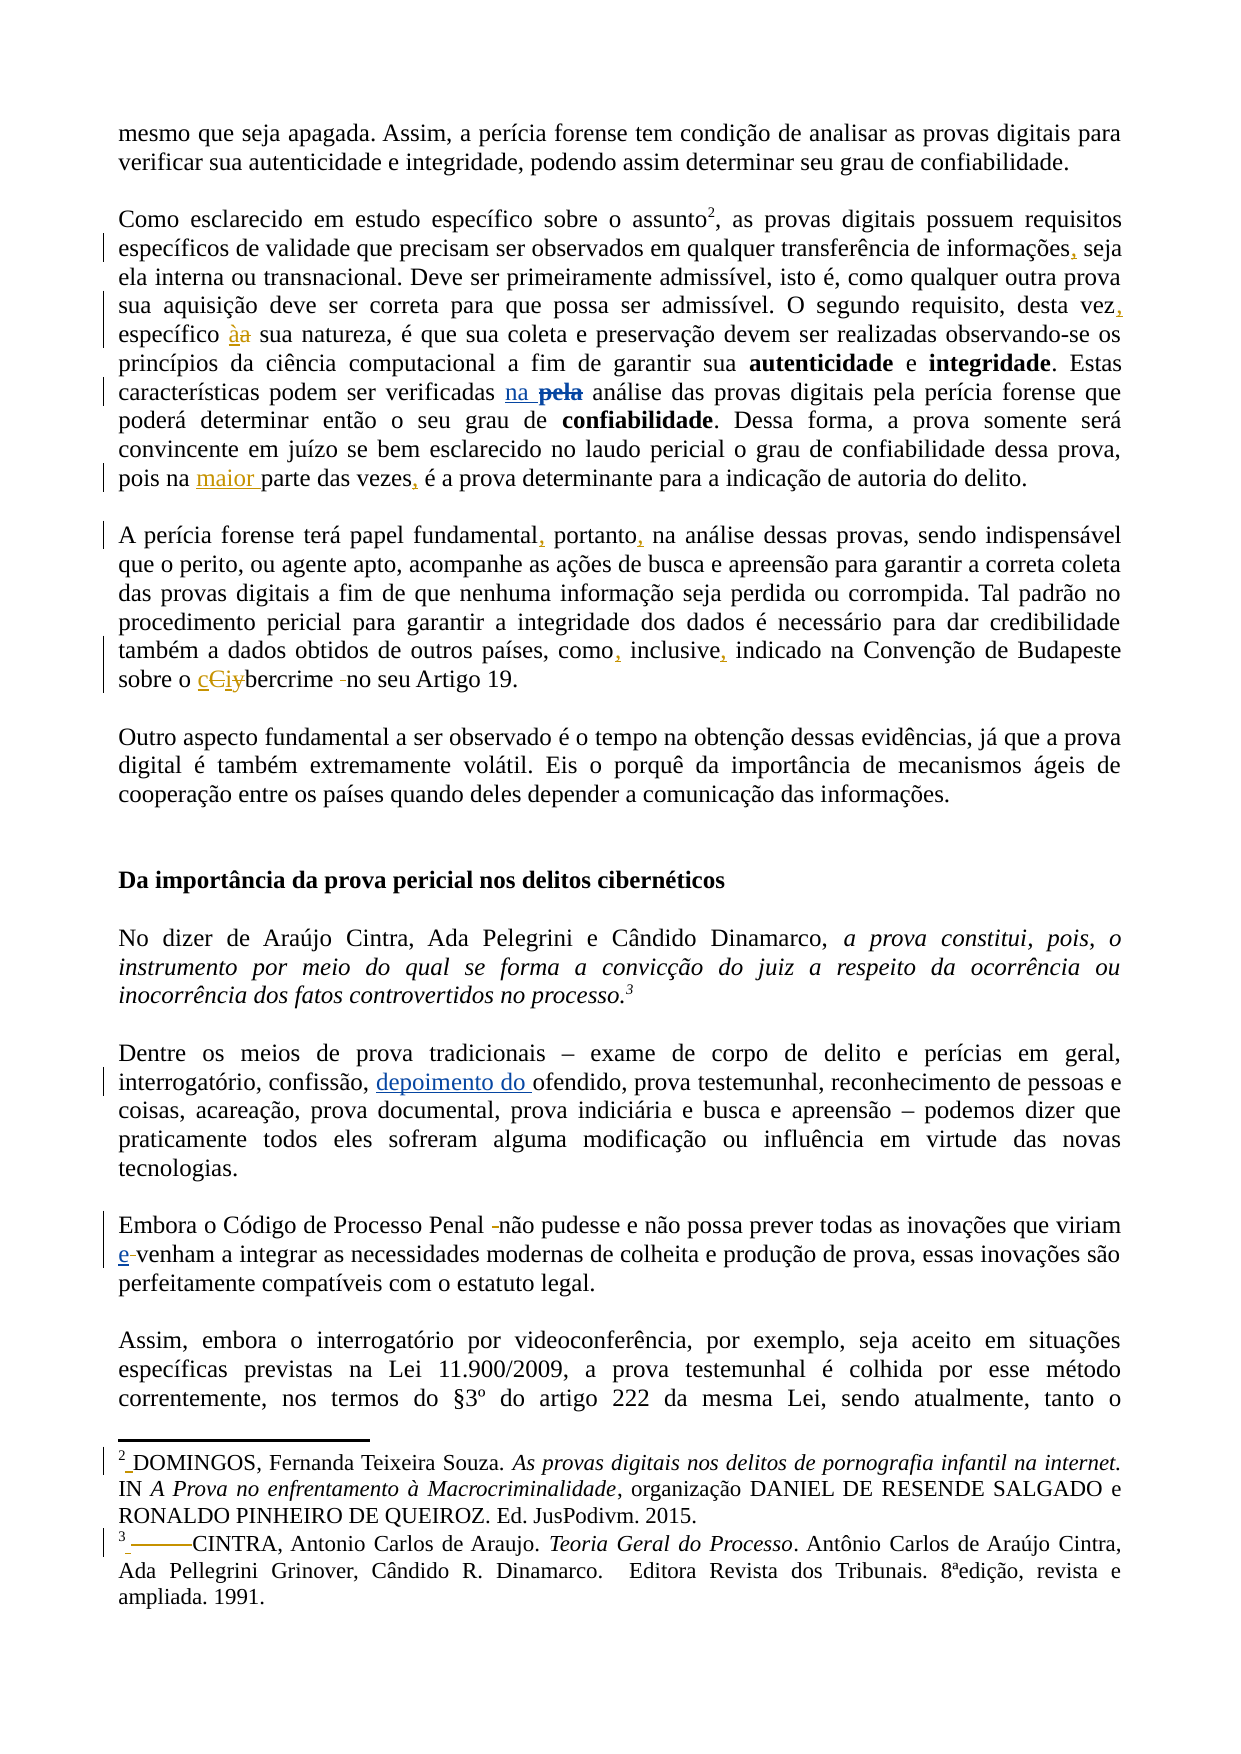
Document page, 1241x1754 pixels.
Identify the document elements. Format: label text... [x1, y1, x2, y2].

text A perícia forense terá papel fundamental, portanto, na análise dessas provas, sendo indispensável que o perito, ou agente apto, acompanhe as ações de busca e apreensão para garantir a correta coleta das provas digitais a fim de que nenhuma informação seja perdida ou corrompida. Tal padrão no procedimento pericial para garantir a integridade dos dados é necessário para dar credibilidade também a dados obtidos de outros países, como, inclusive, indicado na Convenção de Budapeste sobre o cibercrime no seu Artigo 19. [118, 521, 1122, 693]
text Da importância da prova pericial nos delitos cibernéticos [118, 866, 1122, 894]
text Outro aspecto fundamental a ser observado é o tempo na obtenção dessas evidências, já que a prova digital é também extremamente volátil. Eis o porquê da importância de mecanismos ágeis de cooperação entre os países quando deles depender a comunicação das informações. [118, 722, 1122, 808]
text DOMINGOS, Fernanda Teixeira Souza. As provas digitais nos delitos de pornografia infantil na internet. IN A Prova no enfrentamento à Macrocriminalidade, organização DANIEL DE RESENDE SALGADO e RONALDO PINHEIRO DE QUEIROZ. Ed. JusPodivm. 2015. [118, 1447, 1122, 1528]
text mesmo que seja apagada. Assim, a perícia forense tem condição de analisar as provas digitais para verificar sua autenticidade e integridade, podendo assim determinar seu grau de confiabilidade. [118, 118, 1122, 176]
text Dentre os meios de prova tradicionais – exame de corpo de delito e perícias em geral, interrogatório, confissão, depoimento do ofendido, prova testemunhal, reconhecimento de pessoas e coisas, acareação, prova documental, prova indiciária e busca e apreensão – podemos dizer que praticamente todos eles sofreram alguma modificação ou influência em virtude das novas tecnologias. [118, 1038, 1122, 1182]
text Como esclarecido em estudo específico sobre o assunto, as provas digitais possuem requisitos específicos de validade que precisam ser observados em qualquer transferência de informações, seja ela interna ou transnacional. Deve ser primeiramente admissível, isto é, como qualquer outra prova sua aquisição deve ser correta para que possa ser admissível. O segundo requisito, desta vez, específico à sua natureza, é que sua coleta e preservação devem ser realizadas observando-se os princípios da ciência computacional a fim de garantir sua autenticidade e integridade. Estas características podem ser verificadas na pela análise das provas digitais pela perícia forense que poderá determinar então o seu grau de confiabilidade. Dessa forma, a prova somente será convincente em juízo se bem esclarecido no laudo pericial o grau de confiabilidade dessa prova, pois na maior parte das vezes, é a prova determinante para a indicação de autoria do delito. [118, 204, 1122, 492]
text No dizer de Araújo Cintra, Ada Pelegrini e Cândido Dinamarco, a prova constitui, pois, o instrumento por meio do qual se forma a convicção do juiz a respeito da ocorrência ou inocorrência dos fatos controvertidos no processo. [118, 923, 1122, 1009]
text Embora o Código de Processo Penal não pudesse e não possa prever todas as inovações que viriam evenham a integrar as necessidades modernas de colheita e produção de prova, essas inovações são perfeitamente compatíveis com o estatuto legal. [118, 1211, 1122, 1297]
text Assim, embora o interrogatório por videoconferência, por exemplo, seja aceito em situações específicas previstas na Lei 11.900/2009, a prova testemunhal é colhida por esse método correntemente, nos termos do §3º do artigo 222 da mesma Lei, sendo atualmente, tanto o [118, 1326, 1122, 1412]
text CINTRA, Antonio Carlos de Araujo. Teoria Geral do Processo. Antônio Carlos de Araújo Cintra, Ada Pellegrini Grinover, Cândido R. Dinamarco. Editora Revista dos Tribunais. 8ªedição, revista e ampliada. 1991. [118, 1528, 1122, 1609]
